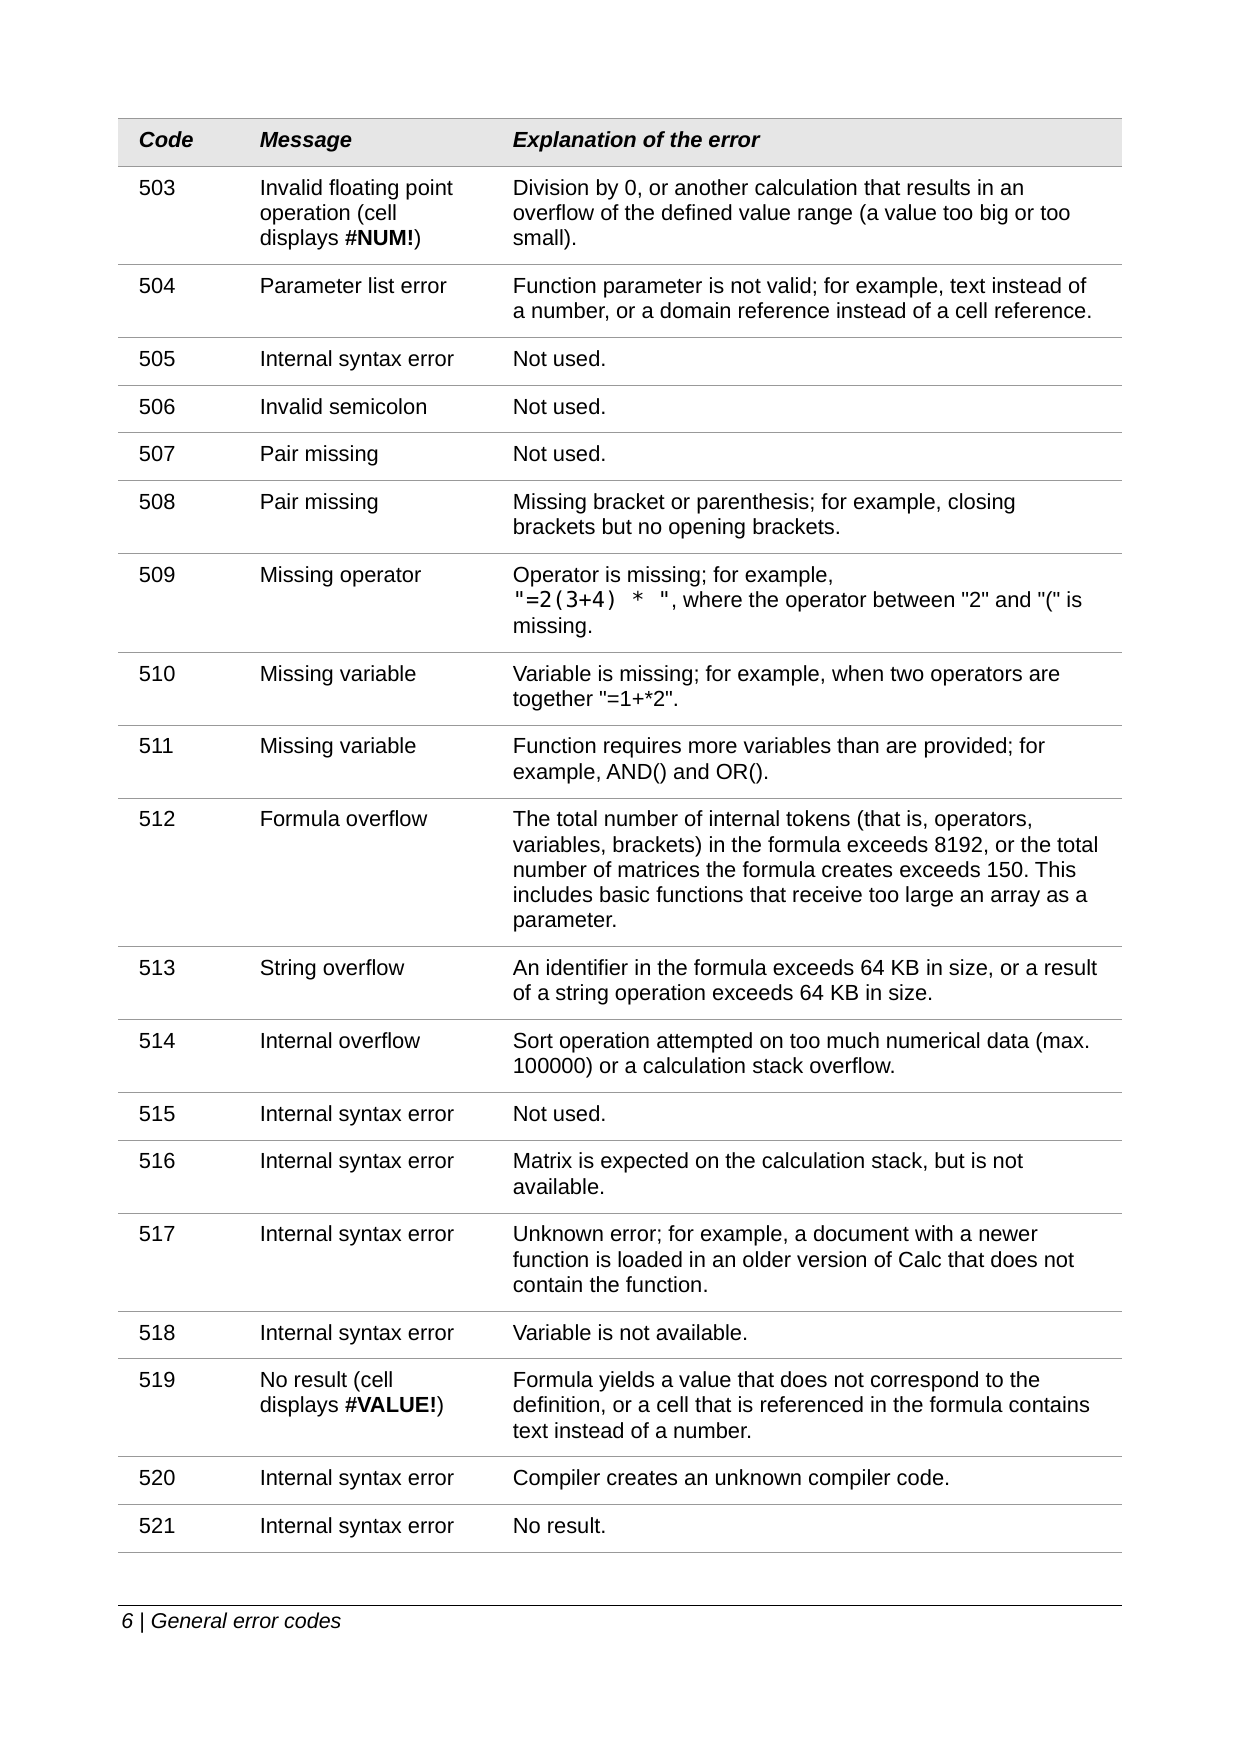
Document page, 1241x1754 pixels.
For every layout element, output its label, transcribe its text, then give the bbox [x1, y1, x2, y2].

table_cell Function requires more variables than are provided; for example, AND() and OR(). [492, 726, 1122, 797]
table_cell 517 [118, 1214, 239, 1311]
table_cell Sort operation attempted on too much numerical data (max. 100000) or a calculation stack overflow. [492, 1020, 1122, 1092]
table_cell Internal syntax error [239, 338, 492, 384]
table_cell Internal syntax error [239, 1505, 492, 1552]
table_cell 508 [118, 481, 239, 553]
table_cell Invalid floating point operation (cell displays #NUM!) [239, 167, 492, 264]
table_cell 510 [118, 653, 239, 724]
table_header Code [118, 119, 239, 166]
table_cell String overflow [239, 947, 492, 1019]
table_cell 509 [118, 554, 239, 652]
table_cell An identifier in the formula exceeds 64 KB in size, or a result of a string operation exceeds 64 KB in size. [492, 947, 1122, 1019]
table_cell Matrix is expected on the calculation stack, but is not available. [492, 1141, 1122, 1212]
table_header Message [239, 119, 492, 166]
table_cell Internal syntax error [239, 1093, 492, 1139]
table_cell Pair missing [239, 481, 492, 553]
table_cell Formula yields a value that does not correspond to the definition, or a cell that is referenced in the formula contains text instead of a number. [492, 1359, 1122, 1456]
table_cell Missing variable [239, 726, 492, 797]
table_cell 503 [118, 167, 239, 264]
table_cell Missing bracket or parenthesis; for example, closing brackets but no opening brackets. [492, 481, 1122, 553]
table_cell Missing variable [239, 653, 492, 724]
table_cell 511 [118, 726, 239, 797]
table_cell 516 [118, 1141, 239, 1212]
table_cell 513 [118, 947, 239, 1019]
table_cell 512 [118, 799, 239, 946]
table_cell Unknown error; for example, a document with a newer function is loaded in an older version of Calc that does not contain the function. [492, 1214, 1122, 1311]
table_cell Operator is missing; for example, "=2(3+4) * ", where the operator between "2" and "(" is missing. [492, 554, 1122, 652]
table_cell Not used. [492, 433, 1122, 480]
table_cell Variable is not available. [492, 1312, 1122, 1358]
table_cell 520 [118, 1457, 239, 1504]
table_cell The total number of internal tokens (that is, operators, variables, brackets) in the formula exceeds 8192, or the total number of matrices the formula creates exceeds 150. This includes basic functions that receive too large an array as a parameter. [492, 799, 1122, 946]
table_cell No result. [492, 1505, 1122, 1552]
table_cell Not used. [492, 386, 1122, 432]
table_header Explanation of the error [492, 119, 1122, 166]
table_cell 518 [118, 1312, 239, 1358]
table_cell Internal syntax error [239, 1457, 492, 1504]
table_cell 504 [118, 265, 239, 337]
table_cell Internal overflow [239, 1020, 492, 1092]
table_cell 521 [118, 1505, 239, 1552]
table_cell Function parameter is not valid; for example, text instead of a number, or a domain reference instead of a cell reference. [492, 265, 1122, 337]
table_cell Invalid semicolon [239, 386, 492, 432]
table_cell Parameter list error [239, 265, 492, 337]
table_cell Pair missing [239, 433, 492, 480]
table_cell Compiler creates an unknown compiler code. [492, 1457, 1122, 1504]
table_cell 507 [118, 433, 239, 480]
table_cell 519 [118, 1359, 239, 1456]
table_cell Not used. [492, 338, 1122, 384]
table_cell 506 [118, 386, 239, 432]
table_cell Division by 0, or another calculation that results in an overflow of the defined value range (a value too big or too small). [492, 167, 1122, 264]
table_cell Not used. [492, 1093, 1122, 1139]
table_cell Internal syntax error [239, 1141, 492, 1212]
table_cell 514 [118, 1020, 239, 1092]
table_cell 515 [118, 1093, 239, 1139]
table_cell 505 [118, 338, 239, 384]
table_cell Missing operator [239, 554, 492, 652]
table_cell Internal syntax error [239, 1214, 492, 1311]
table_cell No result (cell displays #VALUE!) [239, 1359, 492, 1456]
table_cell Variable is missing; for example, when two operators are together "=1+*2". [492, 653, 1122, 724]
table_cell Internal syntax error [239, 1312, 492, 1358]
table_cell Formula overflow [239, 799, 492, 946]
